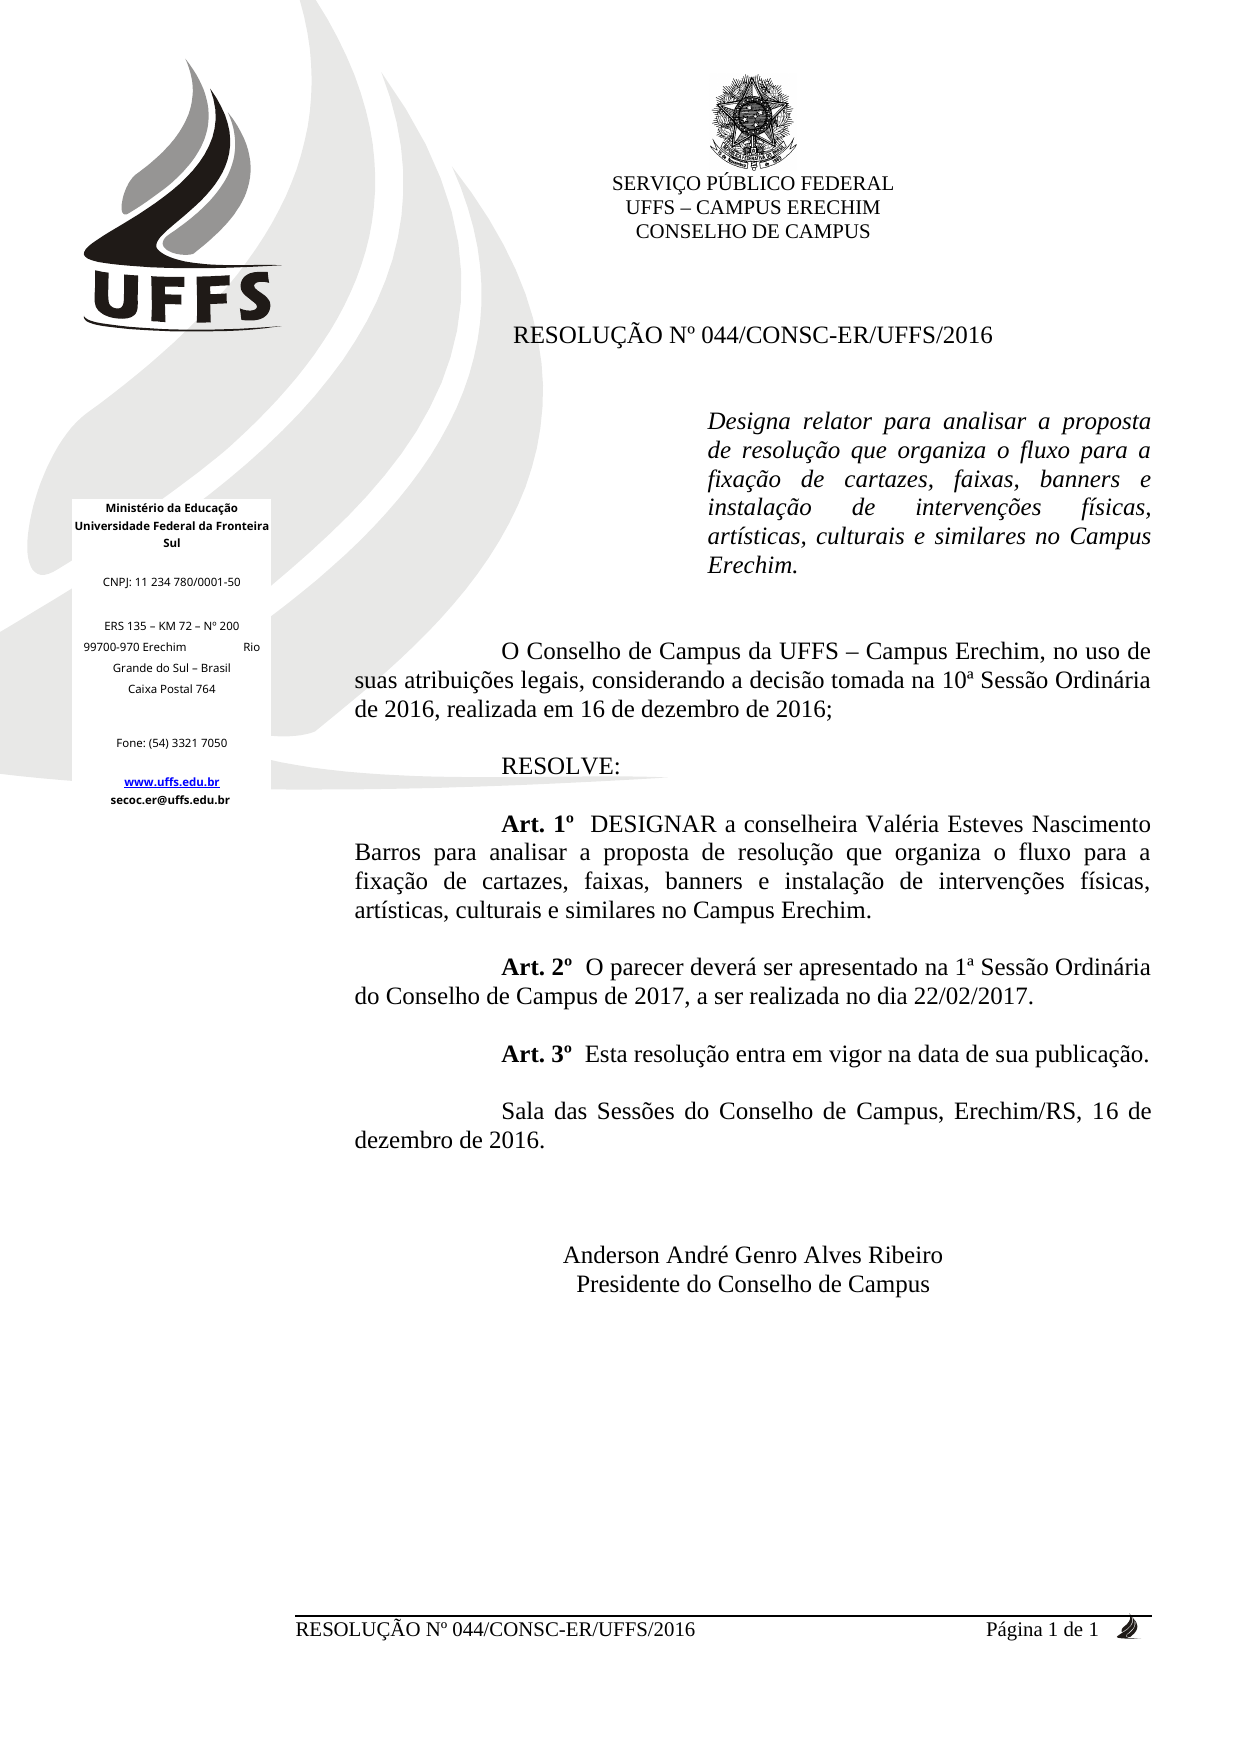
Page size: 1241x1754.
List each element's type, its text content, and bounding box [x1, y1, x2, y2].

text Anderson André Genro Alves Ribeiro [354, 1240, 1152, 1269]
text RESOLUÇÃO Nº 044/CONSC-ER/UFFS/2016 [453, 320, 480, 349]
text Sala das Sessões do Conselho de Campus, Erechim/RS, 16 de dezembro de 2016. [354, 1096, 1152, 1154]
text Presidente do Conselho de Campus [354, 1269, 1152, 1297]
text RESOLUÇÃO Nº 044/CONSC-ER/UFFS/2016 [534, 320, 1152, 349]
text Art. 1º DESIGNAR a conselheira Valéria Esteves Nascimento Barros para analisar a proposta de resolução que organiza o fluxo para a fixação de cartazes, faixas, banners e instalação de intervenções físicas, artísticas, culturais e similares no Campus Erechim. [354, 809, 1152, 924]
text RESOLVE: [354, 751, 1152, 780]
text Art. 2º O parecer deverá ser apresentado na 1ª Sessão Ordinária do Conselho de Campus de 2017, a ser realizada no dia 22/02/2017. [354, 952, 1152, 1010]
text Designa relator para analisar a proposta de resolução que organiza o fluxo para a fixação de cartazes, faixas, banners e instalação de intervenções físicas, artísticas, culturais e similares no Campus Erechim. [707, 406, 1152, 579]
text O Conselho de Campus da UFFS – Campus Erechim, no uso de suas atribuições legais, considerando a decisão tomada na 10ª Sessão Ordinária de 2016, realizada em 16 de dezembro de 2016; [354, 636, 1152, 722]
text Art. 3º Esta resolução entra em vigor na data de sua publicação. [354, 1039, 1152, 1067]
